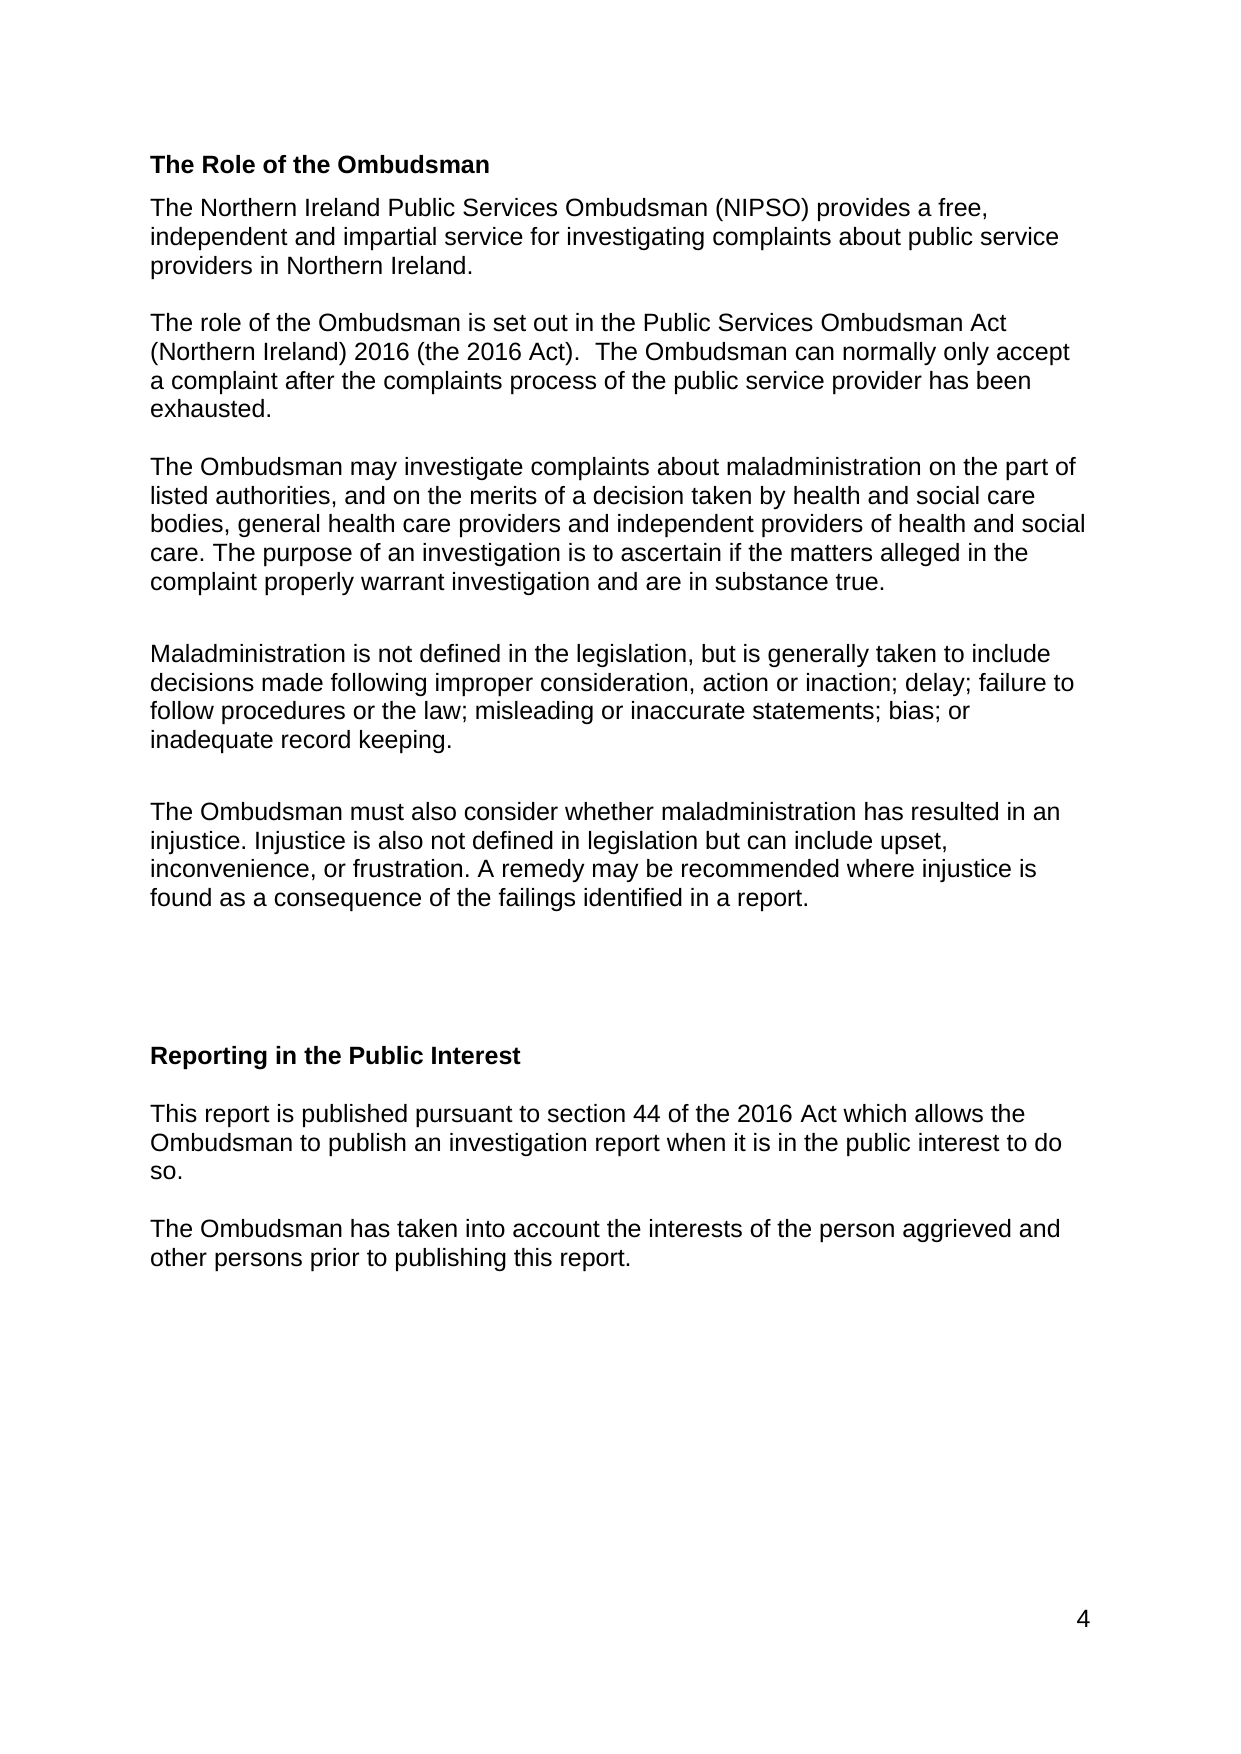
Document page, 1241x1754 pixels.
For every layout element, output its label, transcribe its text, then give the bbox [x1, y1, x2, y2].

text The Ombudsman has taken into account the interests of the person aggrieved and other persons prior to publishing this report. [150, 1214, 1090, 1271]
text The Ombudsman must also consider whether maladministration has resulted in an injustice. Injustice is also not defined in legislation but can include upset, inconvenience, or frustration. A remedy may be recommended where injustice is found as a consequence of the failings identified in a report. [150, 797, 1090, 912]
text Maladministration is not defined in the legislation, but is generally taken to include decisions made following improper consideration, action or inaction; delay; failure to follow procedures or the law; misleading or inaccurate statements; bias; or inadequate record keeping. [150, 639, 1090, 754]
text The Northern Ireland Public Services Ombudsman (NIPSO) provides a free, independent and impartial service for investigating complaints about public service providers in Northern Ireland. [150, 193, 1090, 279]
text The Role of the Ombudsman [150, 150, 1090, 179]
text You should normally complete the complaints procedure of the organisation concerned. The role of the Ombudsman is set out in the Public Services Ombudsman Act (Northern Ireland) 2016 (the 2016 Act). The Ombudsman can normally only accept a complaint after the complaints process of the public service provider has been exhausted. [150, 308, 1090, 423]
text The Ombudsman may investigate complaints about maladministration on the part of listed authorities, and on the merits of a decision taken by health and social care bodies, general health care providers and independent providers of health and social care. The purpose of an investigation is to ascertain if the matters alleged in the complaint properly warrant investigation and are in substance true. [150, 452, 1090, 596]
text Reporting in the Public Interest [150, 1041, 1090, 1070]
text This report is published pursuant to section 44 of the 2016 Act which allows the Ombudsman to publish an investigation report when it is in the public interest to do so. [150, 1099, 1090, 1185]
